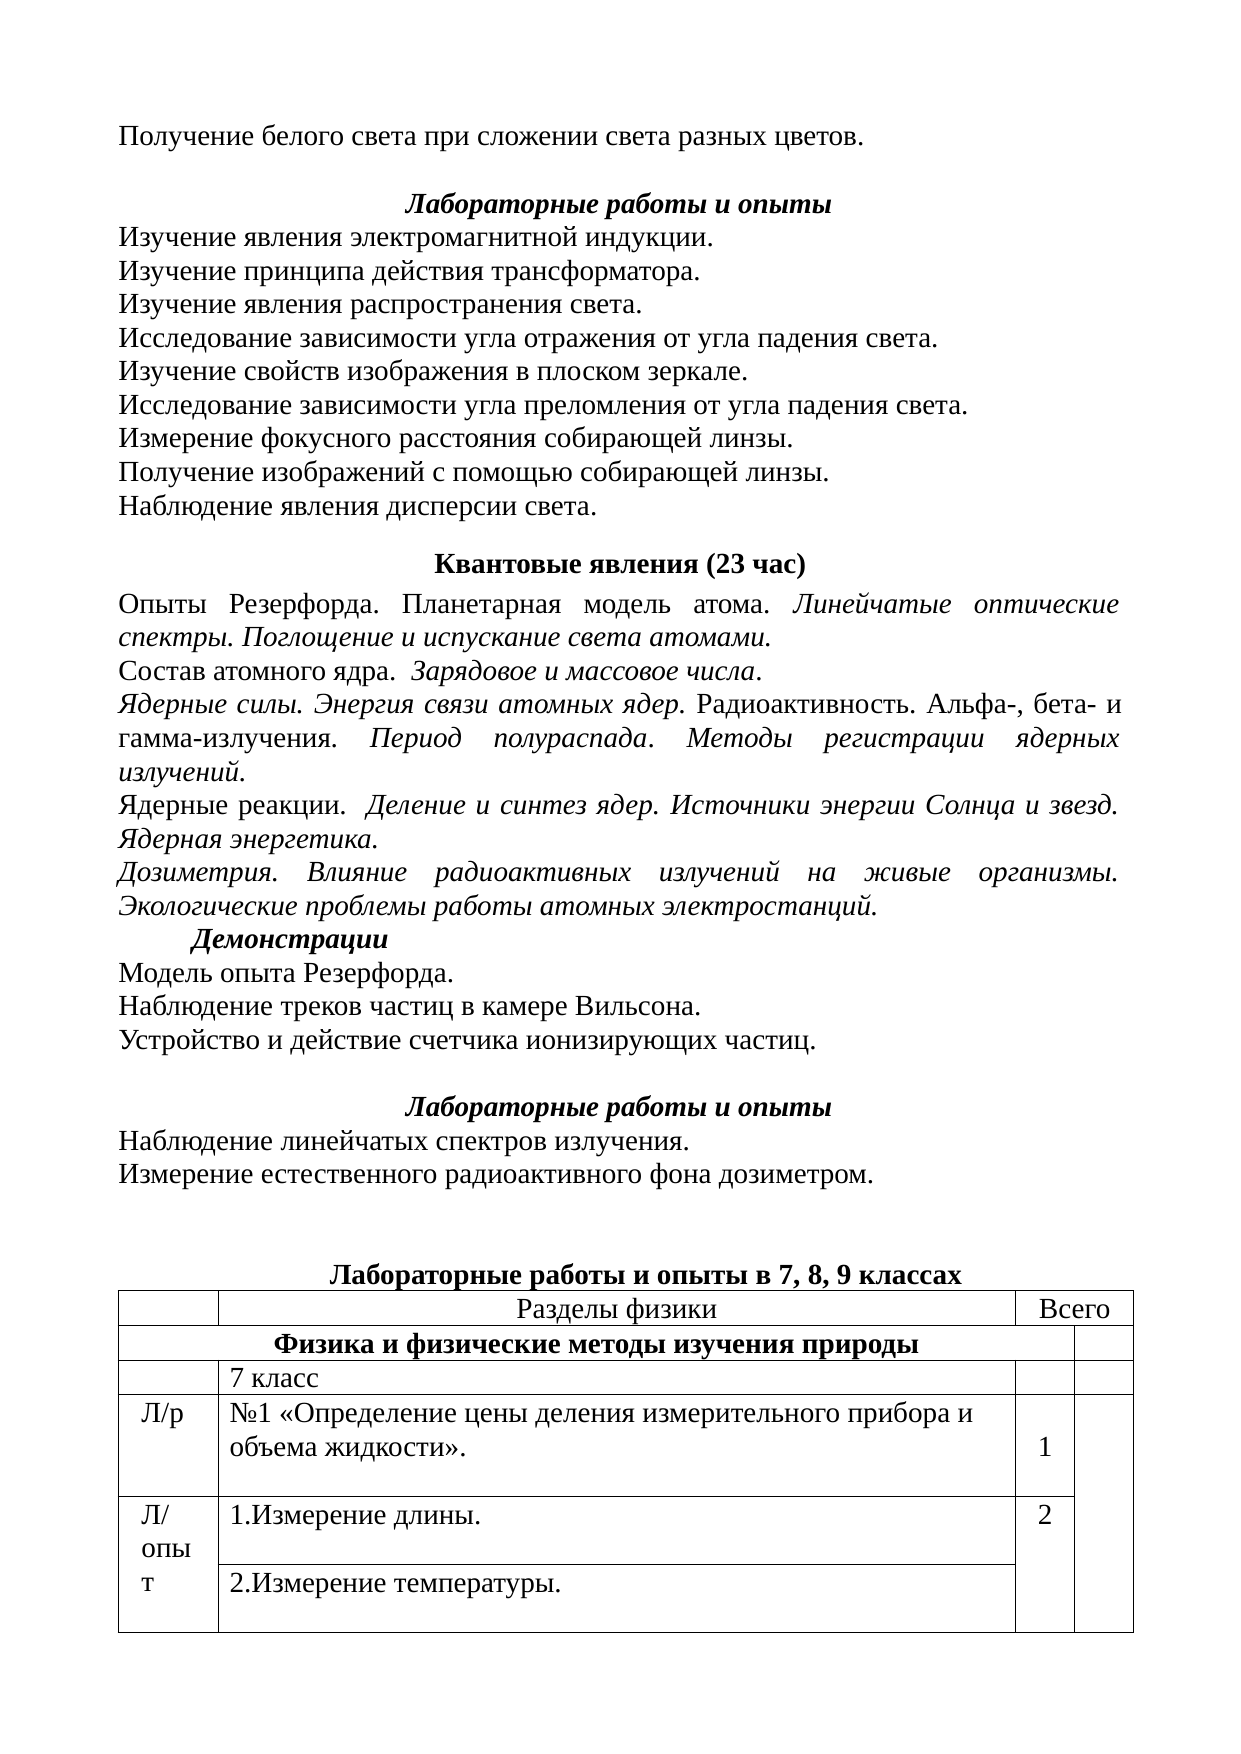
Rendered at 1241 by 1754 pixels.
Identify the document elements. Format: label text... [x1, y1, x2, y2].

text Изучение свойств изображения в плоском зеркале. [118, 353, 1122, 387]
text Лабораторные работы и опыты в 7, 8, 9 классах [118, 1257, 1122, 1290]
text Состав атомного ядра. Зарядовое и массовое числа. [118, 653, 1122, 687]
table_header Всего [1016, 1291, 1133, 1325]
text Наблюдение линейчатых спектров излучения. [118, 1123, 1122, 1156]
text Исследование зависимости угла преломления от угла падения света. [118, 387, 1122, 421]
table_cell [119, 1361, 218, 1394]
text Ядерные реакции. Деление и синтез ядер. Источники энергии Солнца и звезд. Ядерная энергетика. [118, 787, 1122, 854]
text Опыты Резерфорда. Планетарная модель атома. Линейчатые оптические спектры. Поглощение и испускание света атомами. [118, 586, 1122, 653]
table_cell 7 класс [219, 1361, 1015, 1394]
text Ядерные силы. Энергия связи атомных ядер. Радиоактивность. Альфа-, бета- и гамма-излучения. Период полураспада. Методы регистрации ядерных излучений. [118, 687, 1122, 787]
text Получение изображений с помощью собирающей линзы. [118, 454, 1122, 488]
table_cell Л/опыт [119, 1497, 218, 1632]
text Демонстрации [118, 921, 1122, 955]
text Измерение естественного радиоактивного фона дозиметром. [118, 1156, 1122, 1190]
text Получение белого света при сложении света разных цветов. [118, 118, 1122, 152]
subtitle Квантовые явления (23 час) [118, 546, 1122, 580]
table_cell [1075, 1395, 1133, 1632]
text Изучение принципа действия трансформатора. [118, 253, 1122, 286]
table_cell 2 [1016, 1497, 1074, 1632]
text Измерение фокусного расстояния собирающей линзы. [118, 421, 1122, 454]
text Изучение явления электромагнитной индукции. [118, 219, 1122, 253]
table_cell [1016, 1361, 1074, 1394]
table_cell №1 «Определение цены деления измерительного прибора и объема жидкости». [219, 1395, 1015, 1496]
text Устройство и действие счетчика ионизирующих частиц. [118, 1022, 1122, 1056]
text Модель опыта Резерфорда. [118, 955, 1122, 988]
table_cell Л/р [119, 1395, 218, 1496]
table_header Разделы физики [219, 1291, 1015, 1325]
text Наблюдение явления дисперсии света. [118, 488, 1122, 521]
text Дозиметрия. Влияние радиоактивных излучений на живые организмы. Экологические проблемы работы атомных электростанций. [118, 854, 1122, 921]
table_cell Физика и физические методы изучения природы [119, 1326, 1074, 1359]
table_cell 1 [1016, 1395, 1074, 1496]
text Исследование зависимости угла отражения от угла падения света. [118, 320, 1122, 353]
text Лабораторные работы и опыты [118, 186, 1122, 219]
text Наблюдение треков частиц в камере Вильсона. [118, 988, 1122, 1022]
table_cell [1075, 1326, 1133, 1359]
text Изучение явления распространения света. [118, 286, 1122, 320]
table_cell [1075, 1361, 1133, 1394]
table_cell 1.Измерение длины. [219, 1497, 1015, 1564]
table_cell 2.Измерение температуры. [219, 1565, 1015, 1632]
table_header [119, 1291, 218, 1325]
text Лабораторные работы и опыты [118, 1089, 1122, 1123]
